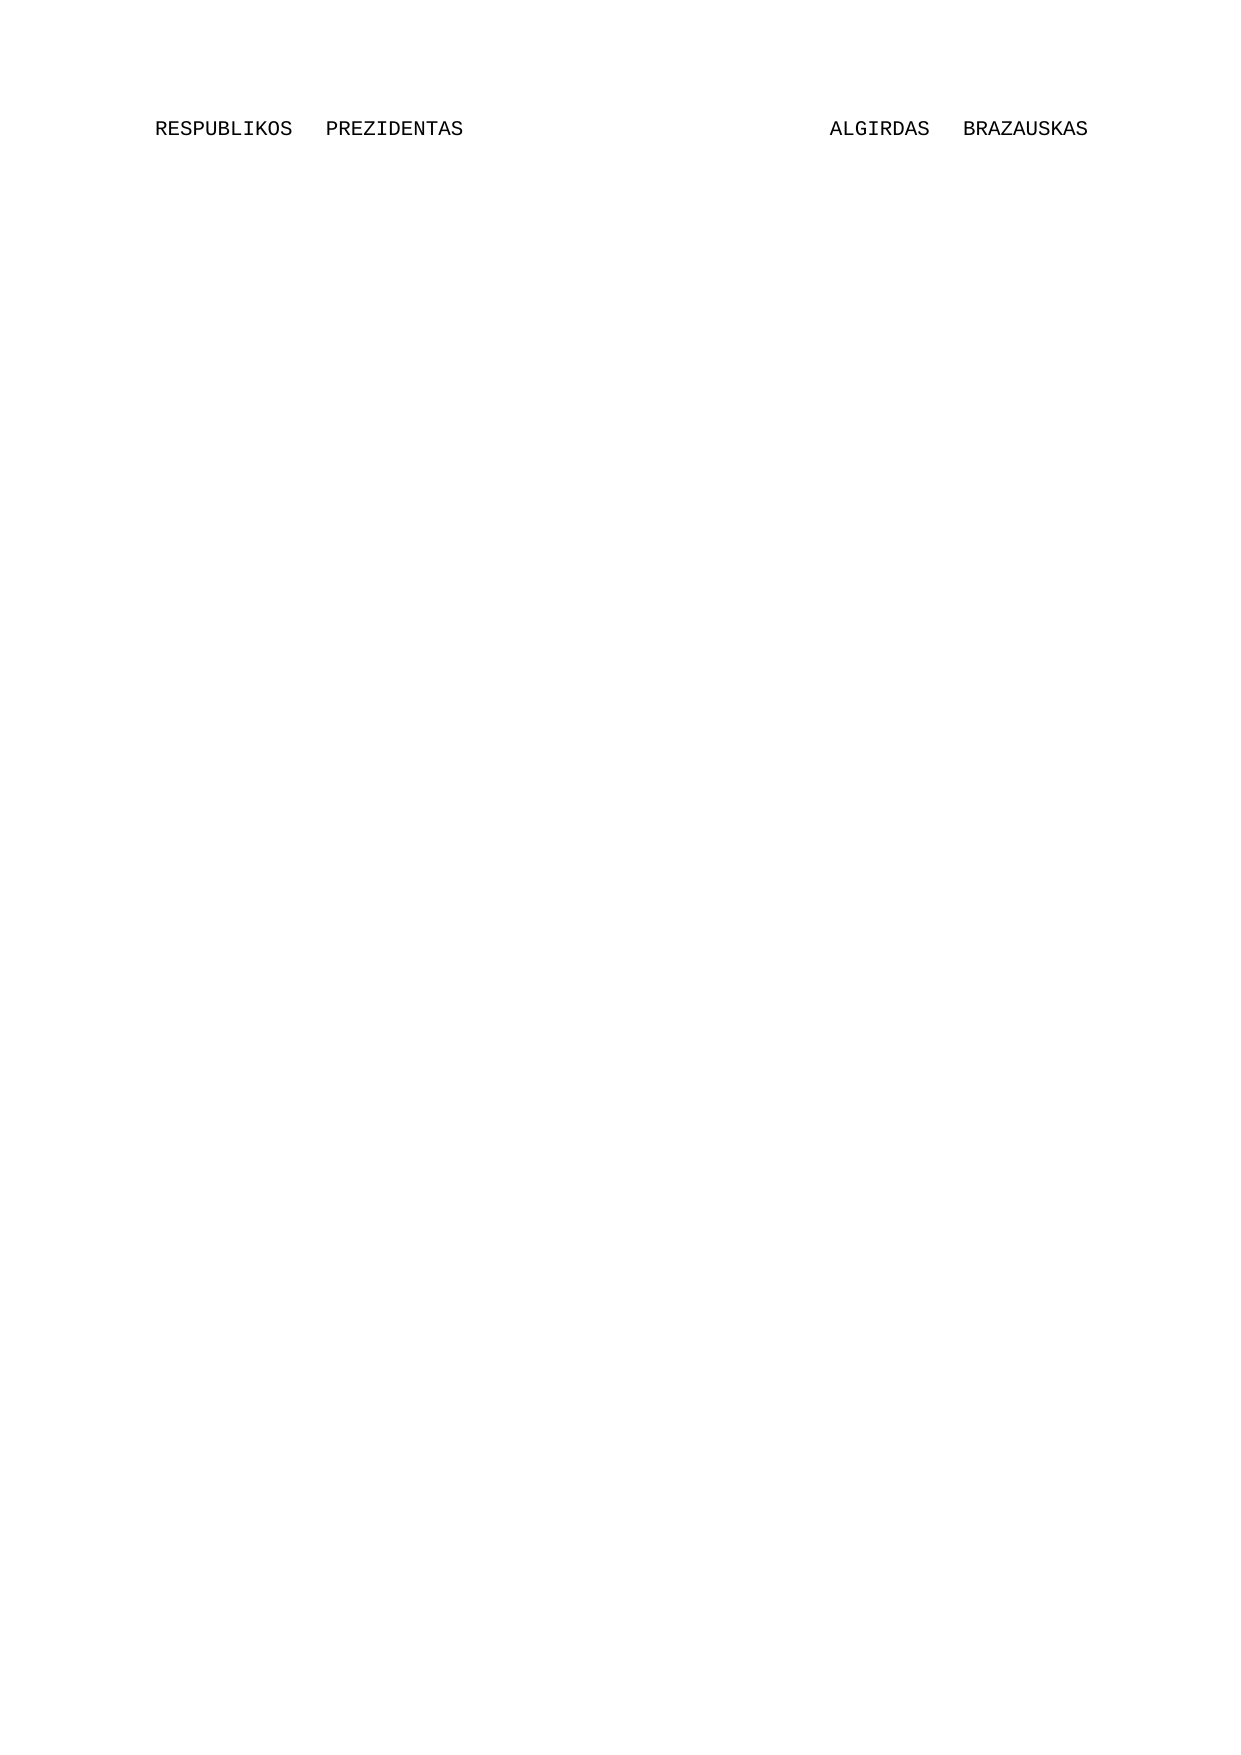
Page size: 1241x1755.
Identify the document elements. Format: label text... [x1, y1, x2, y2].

text RESPUBLIKOS PREZIDENTAS ALGIRDAS BRAZAUSKAS [59, 118, 1122, 165]
